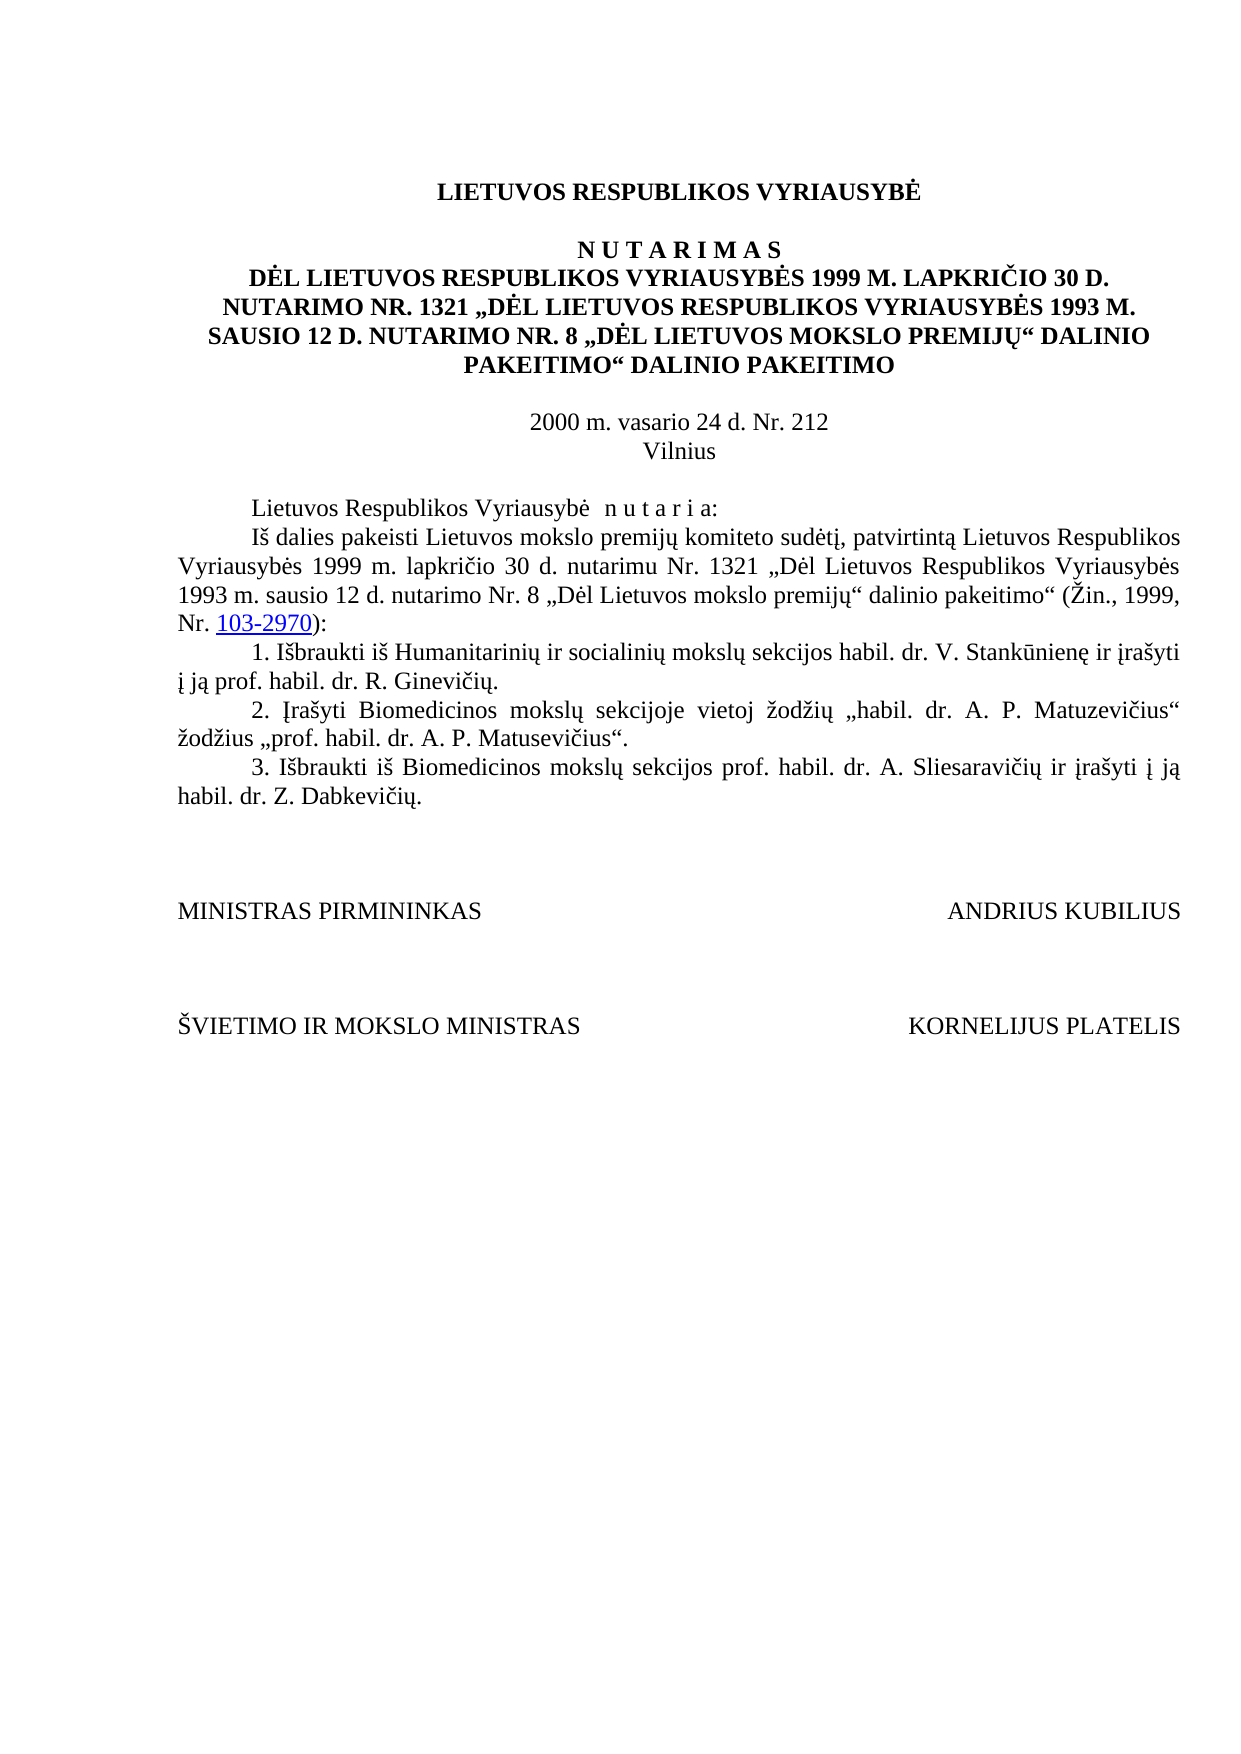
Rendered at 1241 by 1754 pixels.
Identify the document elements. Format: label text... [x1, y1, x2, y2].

text 1. Išbraukti iš Humanitarinių ir socialinių mokslų sekcijos habil. dr. V. Stankūnienę ir įrašyti į ją prof. habil. dr. R. Ginevičių. [177, 637, 1181, 695]
text MINISTRAS PIRMININKAS ANDRIUS KUBILIUS [177, 896, 1181, 925]
text DĖL LIETUVOS RESPUBLIKOS VYRIAUSYBĖS 1999 M. LAPKRIČIO 30 D. NUTARIMO NR. 1321 „DĖL LIETUVOS RESPUBLIKOS VYRIAUSYBĖS 1993 M. SAUSIO 12 D. NUTARIMO NR. 8 „DĖL LIETUVOS MOKSLO PREMIJŲ“ DALINIO PAKEITIMO“ DALINIO PAKEITIMO [177, 263, 1181, 378]
text ŠVIETIMO IR MOKSLO MINISTRAS KORNELIJUS PLATELIS [177, 1011, 1181, 1040]
text 2. Įrašyti Biomedicinos mokslų sekcijoje vietoj žodžių „habil. dr. A. P. Matuzevičius“ žodžius „prof. habil. dr. A. P. Matusevičius“. [177, 695, 1181, 752]
text 3. Išbraukti iš Biomedicinos mokslų sekcijos prof. habil. dr. A. Sliesaravičių ir įrašyti į ją habil. dr. Z. Dabkevičių. [177, 752, 1181, 810]
text 2000 m. vasario 24 d. Nr. 212 [177, 407, 1181, 436]
text LIETUVOS RESPUBLIKOS VYRIAUSYBĖ [177, 177, 1181, 206]
text Iš dalies pakeisti Lietuvos mokslo premijų komiteto sudėtį, patvirtintą Lietuvos Respublikos Vyriausybės 1999 m. lapkričio 30 d. nutarimu Nr. 1321 „Dėl Lietuvos Respublikos Vyriausybės 1993 m. sausio 12 d. nutarimo Nr. 8 „Dėl Lietuvos mokslo premijų“ dalinio pakeitimo“ (Žin., 1999, Nr. 103-2970): [177, 522, 1181, 637]
text Lietuvos Respublikos Vyriausybė nutaria: [177, 493, 1181, 522]
text N U T A R I M A S [177, 235, 1181, 263]
text Vilnius [177, 436, 1181, 465]
